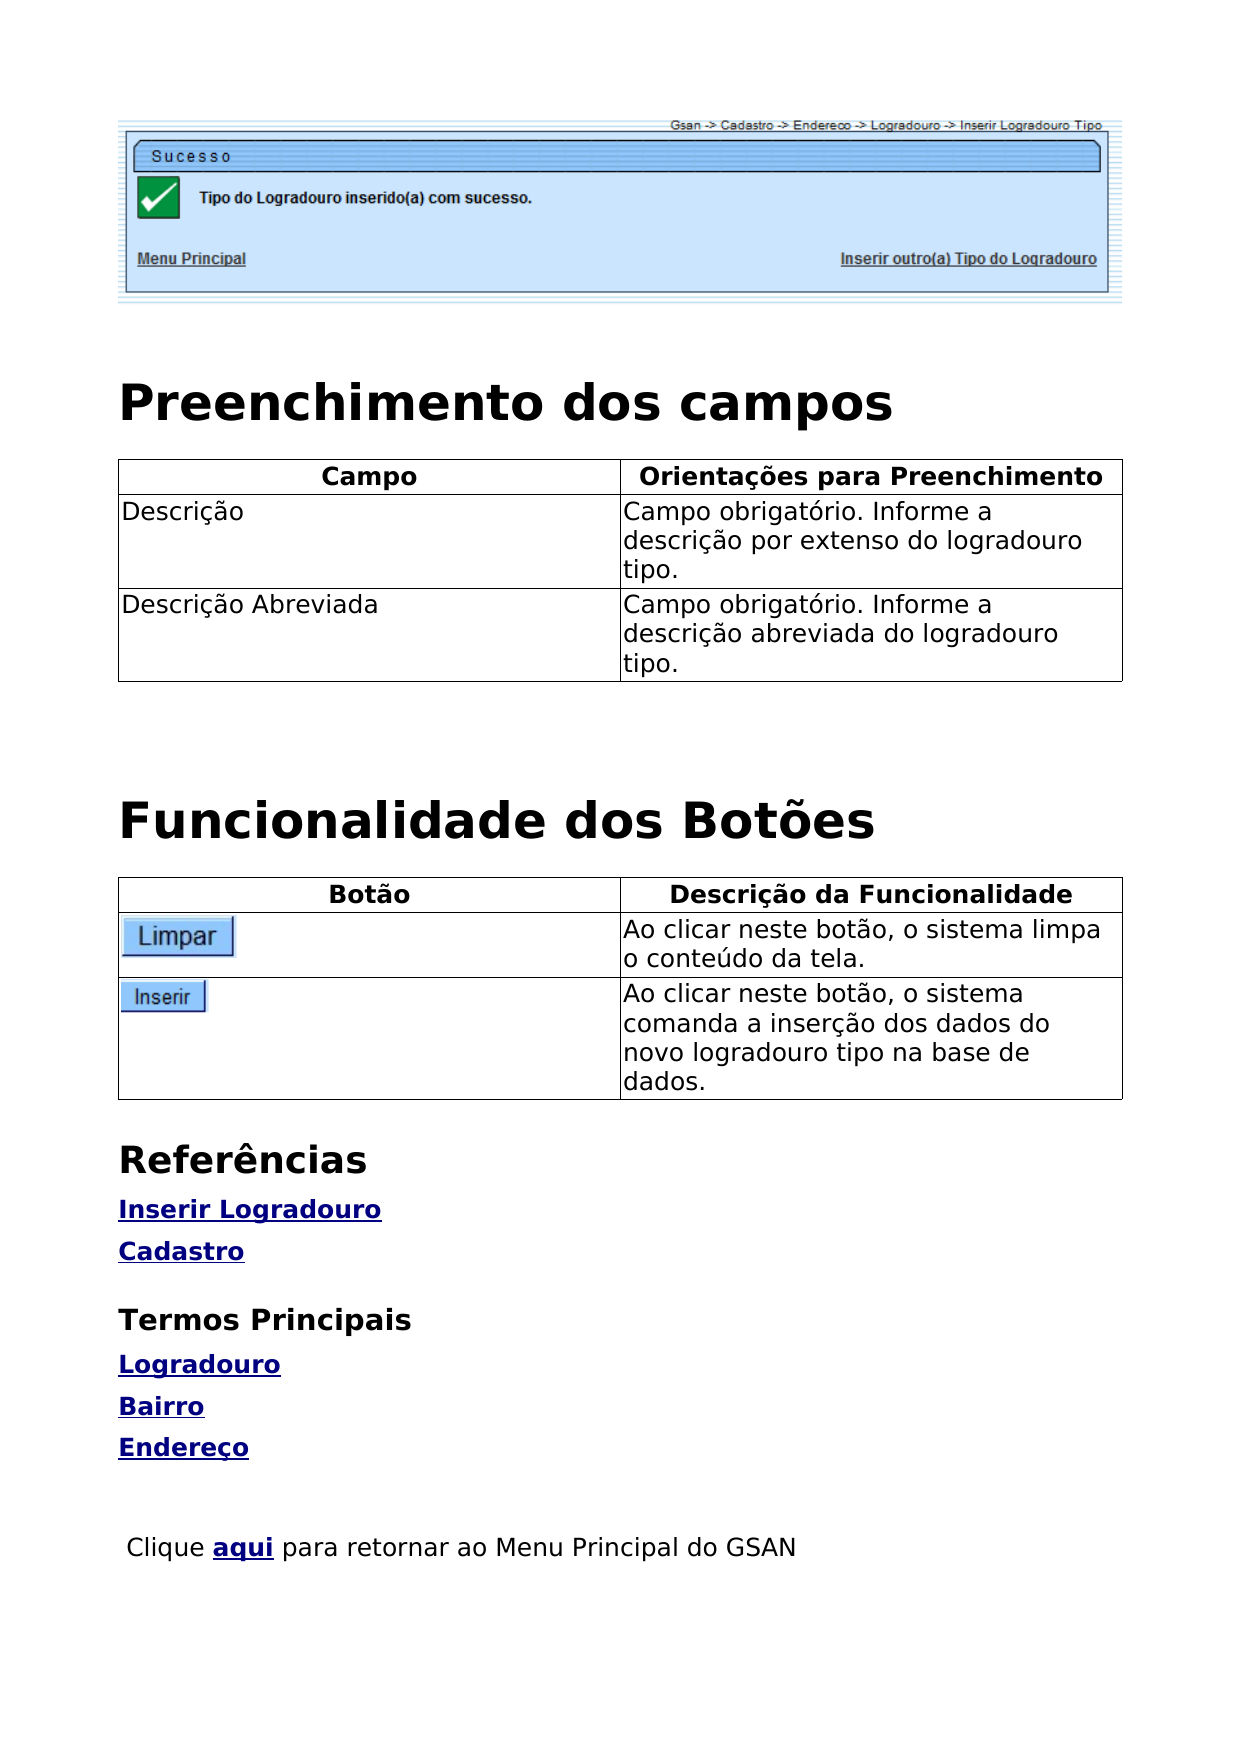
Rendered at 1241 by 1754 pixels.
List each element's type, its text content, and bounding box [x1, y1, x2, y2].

table_cell Campo obrigatório. Informe a descrição por extenso do logradouro tipo. [621, 495, 1122, 587]
subtitle Referências [118, 1139, 1122, 1183]
text Cadastro [118, 1237, 1122, 1266]
table_cell Ao clicar neste botão, o sistema comanda a inserção dos dados do novo logradouro tipo na base de dados. [621, 978, 1122, 1099]
table_cell Campo obrigatório. Informe a descrição abreviada do logradouro tipo. [621, 589, 1122, 681]
table_cell Ao clicar neste botão, o sistema limpa o conteúdo da tela. [621, 913, 1122, 977]
table_cell [119, 913, 620, 977]
subtitle Termos Principais [118, 1303, 1122, 1337]
table_cell Descrição Abreviada [119, 589, 620, 681]
subtitle Preenchimento dos campos [118, 373, 1122, 432]
table_header Descrição da Funcionalidade [621, 878, 1122, 912]
table_cell [119, 978, 620, 1099]
table_header Campo [119, 460, 620, 494]
table_header Orientações para Preenchimento [621, 460, 1122, 494]
text Inserir Logradouro [118, 1195, 1122, 1224]
picture [121, 915, 237, 958]
subtitle Funcionalidade dos Botões [118, 792, 1122, 850]
picture [121, 979, 209, 1014]
text Bairro [118, 1392, 1122, 1421]
text Logradouro [118, 1350, 1122, 1379]
picture [118, 118, 1123, 307]
table_header Botão [119, 878, 620, 912]
table_cell Descrição [119, 495, 620, 587]
text Clique aqui para retornar ao Menu Principal do GSAN [118, 1475, 1122, 1562]
text Endereço [118, 1433, 1122, 1462]
